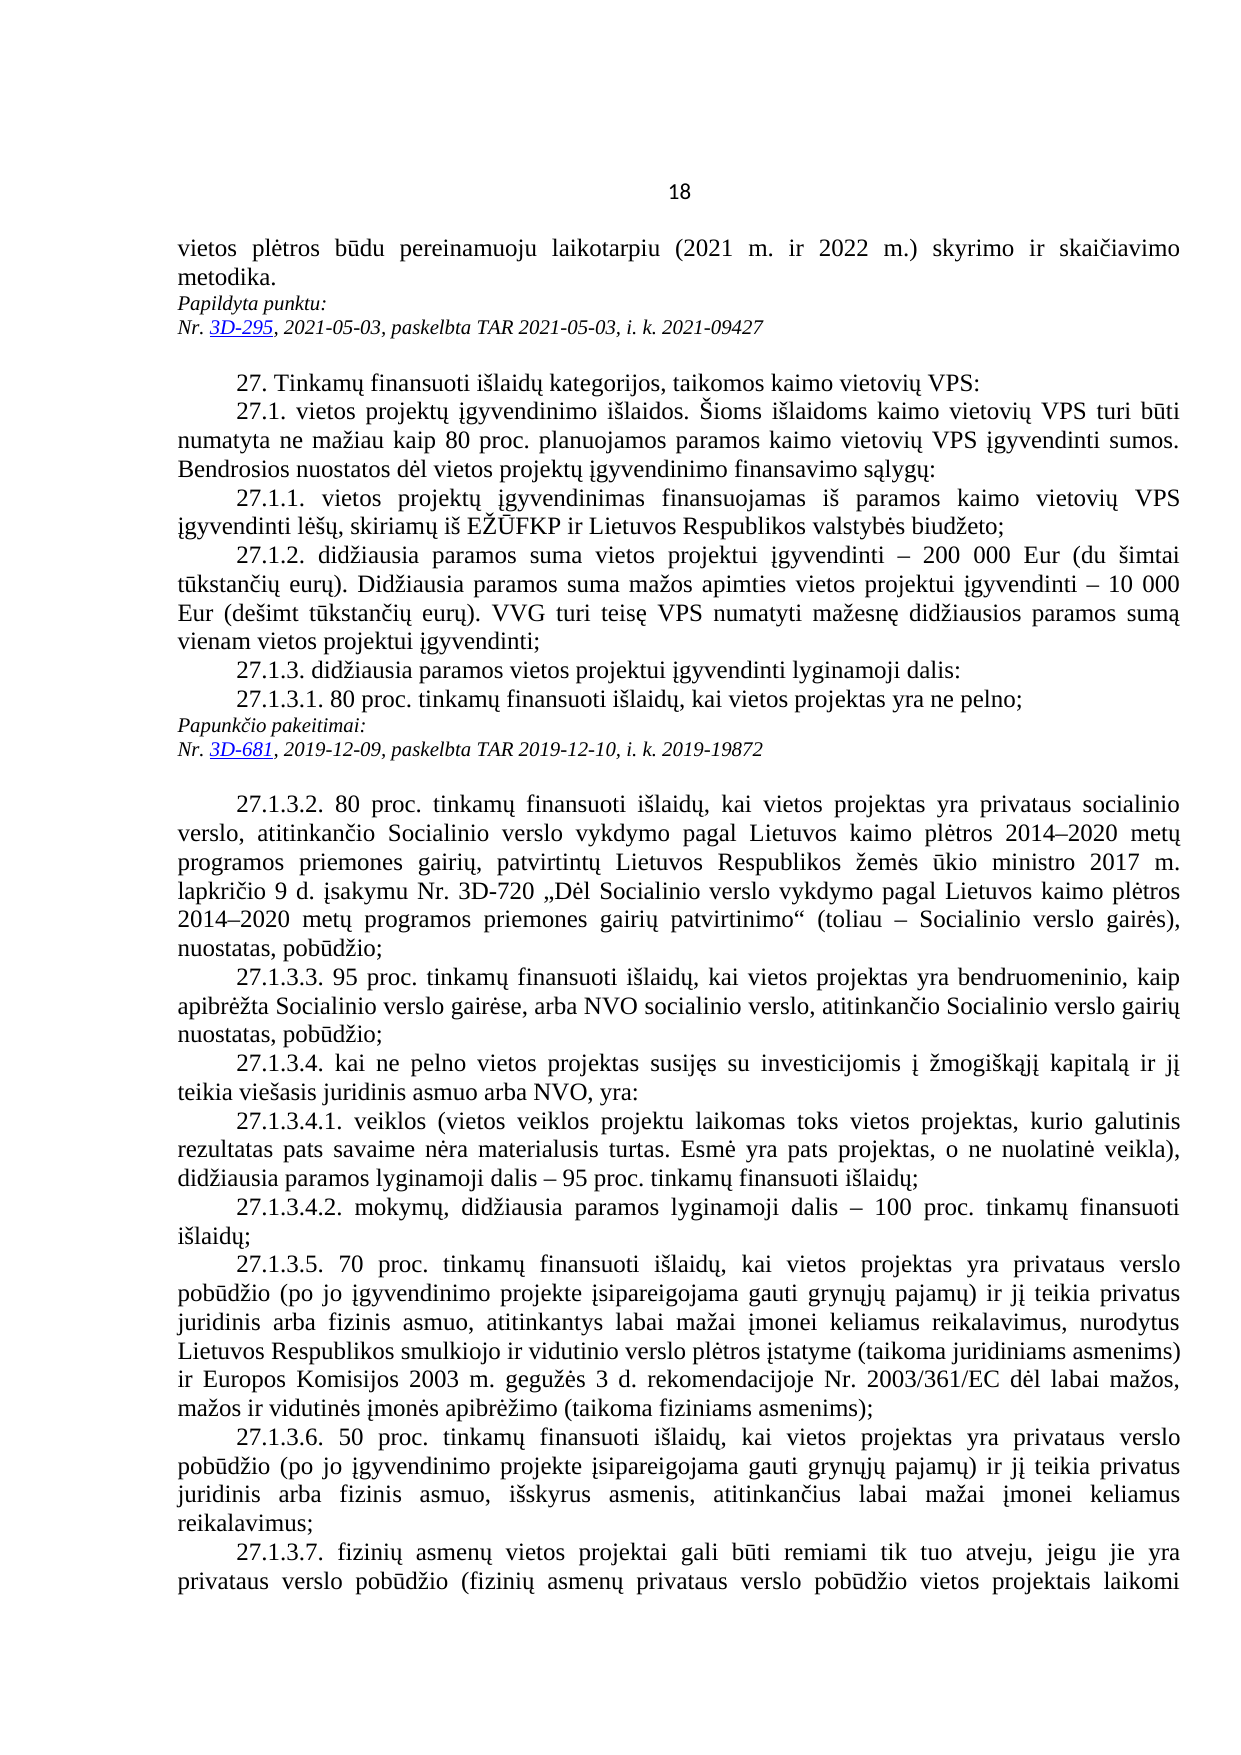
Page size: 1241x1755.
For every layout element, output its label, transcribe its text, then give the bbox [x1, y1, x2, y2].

text Papildyta punktu: [177, 291, 1181, 315]
text 27.1.3.4.2. mokymų, didžiausia paramos lyginamoji dalis – 100 proc. tinkamų finansuoti išlaidų; [177, 1192, 1181, 1249]
text vietos plėtros būdu pereinamuoju laikotarpiu (2021 m. ir 2022 m.) skyrimo ir skaičiavimo metodika. [177, 233, 1181, 291]
text 27.1.3.2. 80 proc. tinkamų finansuoti išlaidų, kai vietos projektas yra privataus socialinio verslo, atitinkančio Socialinio verslo vykdymo pagal Lietuvos kaimo plėtros 2014–2020 metų programos priemones gairių, patvirtintų Lietuvos Respublikos žemės ūkio ministro 2017 m. lapkričio 9 d. įsakymu Nr. 3D-720 „Dėl Socialinio verslo vykdymo pagal Lietuvos kaimo plėtros 2014–2020 metų programos priemones gairių patvirtinimo“ (toliau – Socialinio verslo gairės), nuostatas, pobūdžio; [177, 789, 1181, 962]
text 27.1.3.4. kai ne pelno vietos projektas susijęs su investicijomis į žmogiškąjį kapitalą ir jį teikia viešasis juridinis asmuo arba NVO, yra: [177, 1048, 1181, 1106]
text 27.1.3.6. 50 proc. tinkamų finansuoti išlaidų, kai vietos projektas yra privataus verslo pobūdžio (po jo įgyvendinimo projekte įsipareigojama gauti grynųjų pajamų) ir jį teikia privatus juridinis arba fizinis asmuo, išskyrus asmenis, atitinkančius labai mažai įmonei keliamus reikalavimus; [177, 1422, 1181, 1537]
text 27.1.3. didžiausia paramos vietos projektui įgyvendinti lyginamoji dalis: [177, 655, 1181, 684]
text 27.1.3.5. 70 proc. tinkamų finansuoti išlaidų, kai vietos projektas yra privataus verslo pobūdžio (po jo įgyvendinimo projekte įsipareigojama gauti grynųjų pajamų) ir jį teikia privatus juridinis arba fizinis asmuo, atitinkantys labai mažai įmonei keliamus reikalavimus, nurodytus Lietuvos Respublikos smulkiojo ir vidutinio verslo plėtros įstatyme (taikoma juridiniams asmenims) ir Europos Komisijos 2003 m. gegužės 3 d. rekomendacijoje Nr. 2003/361/EC dėl labai mažos, mažos ir vidutinės įmonės apibrėžimo (taikoma fiziniams asmenims); [177, 1249, 1181, 1422]
text Nr. 3D-295, 2021-05-03, paskelbta TAR 2021-05-03, i. k. 2021-09427 [177, 315, 1181, 339]
text 27. Tinkamų finansuoti išlaidų kategorijos, taikomos kaimo vietovių VPS: [177, 368, 1181, 396]
text 27.1.3.1. 80 proc. tinkamų finansuoti išlaidų, kai vietos projektas yra ne pelno; [177, 684, 1181, 713]
text Nr. 3D-681, 2019-12-09, paskelbta TAR 2019-12-10, i. k. 2019-19872 [177, 737, 1181, 761]
text 27.1.2. didžiausia paramos suma vietos projektui įgyvendinti – 200 000 Eur (du šimtai tūkstančių eurų). Didžiausia paramos suma mažos apimties vietos projektui įgyvendinti – 10 000 Eur (dešimt tūkstančių eurų). VVG turi teisę VPS numatyti mažesnę didžiausios paramos sumą vienam vietos projektui įgyvendinti; [177, 540, 1181, 655]
text 27.1.3.7. fizinių asmenų vietos projektai gali būti remiami tik tuo atveju, jeigu jie yra privataus verslo pobūdžio (fizinių asmenų privataus verslo pobūdžio vietos projektais laikomi [177, 1537, 1181, 1594]
text 27.1.3.3. 95 proc. tinkamų finansuoti išlaidų, kai vietos projektas yra bendruomeninio, kaip apibrėžta Socialinio verslo gairėse, arba NVO socialinio verslo, atitinkančio Socialinio verslo gairių nuostatas, pobūdžio; [177, 962, 1181, 1048]
text 27.1.1. vietos projektų įgyvendinimas finansuojamas iš paramos kaimo vietovių VPS įgyvendinti lėšų, skiriamų iš EŽŪFKP ir Lietuvos Respublikos valstybės biudžeto; [177, 483, 1181, 540]
text 27.1. vietos projektų įgyvendinimo išlaidos. Šioms išlaidoms kaimo vietovių VPS turi būti numatyta ne mažiau kaip 80 proc. planuojamos paramos kaimo vietovių VPS įgyvendinti sumos. Bendrosios nuostatos dėl vietos projektų įgyvendinimo finansavimo sąlygų: [177, 396, 1181, 483]
text Papunkčio pakeitimai: [177, 713, 1181, 737]
text 27.1.3.4.1. veiklos (vietos veiklos projektu laikomas toks vietos projektas, kurio galutinis rezultatas pats savaime nėra materialusis turtas. Esmė yra pats projektas, o ne nuolatinė veikla), didžiausia paramos lyginamoji dalis – 95 proc. tinkamų finansuoti išlaidų; [177, 1106, 1181, 1192]
